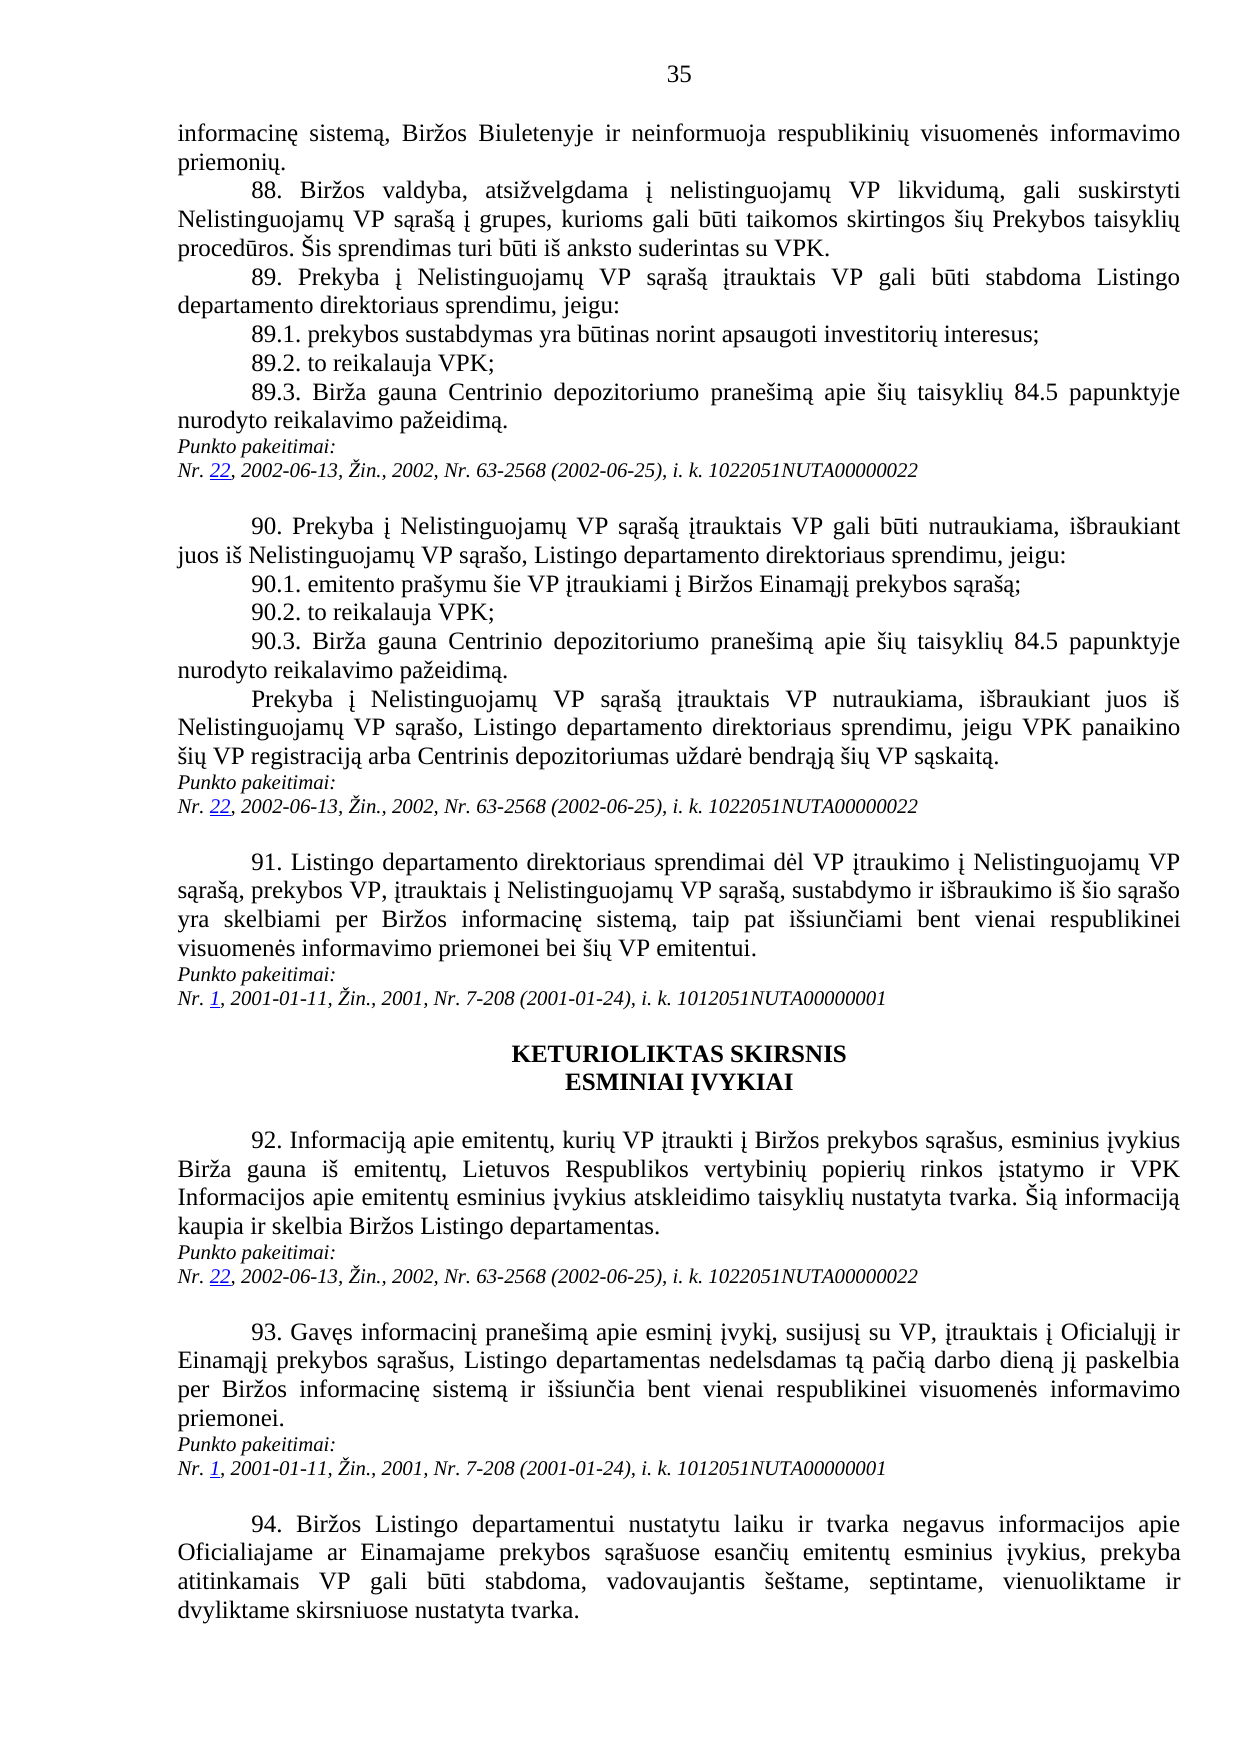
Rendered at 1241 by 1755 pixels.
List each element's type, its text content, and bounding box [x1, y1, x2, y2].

text 94. Biržos Listingo departamentui nustatytu laiku ir tvarka negavus informacijos apie Oficialiajame ar Einamajame prekybos sąrašuose esančių emitentų esminius įvykius, prekyba atitinkamais VP gali būti stabdoma, vadovaujantis šeštame, septintame, vienuoliktame ir dvyliktame skirsniuose nustatyta tvarka. [177, 1509, 1181, 1624]
text 92. Informaciją apie emitentų, kurių VP įtraukti į Biržos prekybos sąrašus, esminius įvykius Birža gauna iš emitentų, Lietuvos Respublikos vertybinių popierių rinkos įstatymo ir VPK Informacijos apie emitentų esminius įvykius atskleidimo taisyklių nustatyta tvarka. Šią informaciją kaupia ir skelbia Biržos Listingo departamentas. [177, 1125, 1181, 1240]
text 90.2. to reikalauja VPK; [177, 597, 1181, 626]
text Punkto pakeitimai: [177, 1432, 1181, 1456]
text Nr. 1, 2001-01-11, Žin., 2001, Nr. 7-208 (2001-01-24), i. k. 1012051NUTA00000001 [177, 1456, 1181, 1480]
text 89.2. to reikalauja VPK; [177, 348, 1181, 377]
text 88. Biržos valdyba, atsižvelgdama į nelistinguojamų VP likvidumą, gali suskirstyti Nelistinguojamų VP sąrašą į grupes, kurioms gali būti taikomos skirtingos šių Prekybos taisyklių procedūros. Šis sprendimas turi būti iš anksto suderintas su VPK. [177, 176, 1181, 262]
text Punkto pakeitimai: [177, 770, 1181, 794]
text 91. Listingo departamento direktoriaus sprendimai dėl VP įtraukimo į Nelistinguojamų VP sąrašą, prekybos VP, įtrauktais į Nelistinguojamų VP sąrašą, sustabdymo ir išbraukimo iš šio sąrašo yra skelbiami per Biržos informacinę sistemą, taip pat išsiunčiami bent vienai respublikinei visuomenės informavimo priemonei bei šių VP emitentui. [177, 847, 1181, 962]
text Punkto pakeitimai: [177, 1240, 1181, 1264]
text 90. Prekyba į Nelistinguojamų VP sąrašą įtrauktais VP gali būti nutraukiama, išbraukiant juos iš Nelistinguojamų VP sąrašo, Listingo departamento direktoriaus sprendimu, jeigu: [177, 511, 1181, 569]
text Prekyba į Nelistinguojamų VP sąrašą įtrauktais VP nutraukiama, išbraukiant juos iš Nelistinguojamų VP sąrašo, Listingo departamento direktoriaus sprendimu, jeigu VPK panaikino šių VP registraciją arba Centrinis depozitoriumas uždarė bendrąją šių VP sąskaitą. [177, 684, 1181, 770]
text Punkto pakeitimai: [177, 434, 1181, 458]
text 89.1. prekybos sustabdymas yra būtinas norint apsaugoti investitorių interesus; [177, 319, 1181, 348]
text Nr. 22, 2002-06-13, Žin., 2002, Nr. 63-2568 (2002-06-25), i. k. 1022051NUTA00000022 [177, 794, 1181, 818]
text informacinę sistemą, Biržos Biuletenyje ir neinformuoja respublikinių visuomenės informavimo priemonių. [177, 118, 1181, 176]
text 89.3. Birža gauna Centrinio depozitoriumo pranešimą apie šių taisyklių 84.5 papunktyje nurodyto reikalavimo pažeidimą. [177, 377, 1181, 434]
text Nr. 1, 2001-01-11, Žin., 2001, Nr. 7-208 (2001-01-24), i. k. 1012051NUTA00000001 [177, 986, 1181, 1010]
text 93. Gavęs informacinį pranešimą apie esminį įvykį, susijusį su VP, įtrauktais į Oficialųjį ir Einamąjį prekybos sąrašus, Listingo departamentas nedelsdamas tą pačią darbo dieną jį paskelbia per Biržos informacinę sistemą ir išsiunčia bent vienai respublikinei visuomenės informavimo priemonei. [177, 1317, 1181, 1432]
text Nr. 22, 2002-06-13, Žin., 2002, Nr. 63-2568 (2002-06-25), i. k. 1022051NUTA00000022 [177, 1264, 1181, 1288]
text Punkto pakeitimai: [177, 962, 1181, 986]
text 90.1. emitento prašymu šie VP įtraukiami į Biržos Einamąjį prekybos sąrašą; [177, 569, 1181, 597]
text ESMINIAI ĮVYKIAI [177, 1067, 1181, 1096]
text Nr. 22, 2002-06-13, Žin., 2002, Nr. 63-2568 (2002-06-25), i. k. 1022051NUTA00000022 [177, 458, 1181, 482]
text 89. Prekyba į Nelistinguojamų VP sąrašą įtrauktais VP gali būti stabdoma Listingo departamento direktoriaus sprendimu, jeigu: [177, 262, 1181, 319]
text KETURIOLIKTAS SKIRSNIS [177, 1039, 1181, 1067]
text 90.3. Birža gauna Centrinio depozitoriumo pranešimą apie šių taisyklių 84.5 papunktyje nurodyto reikalavimo pažeidimą. [177, 626, 1181, 684]
